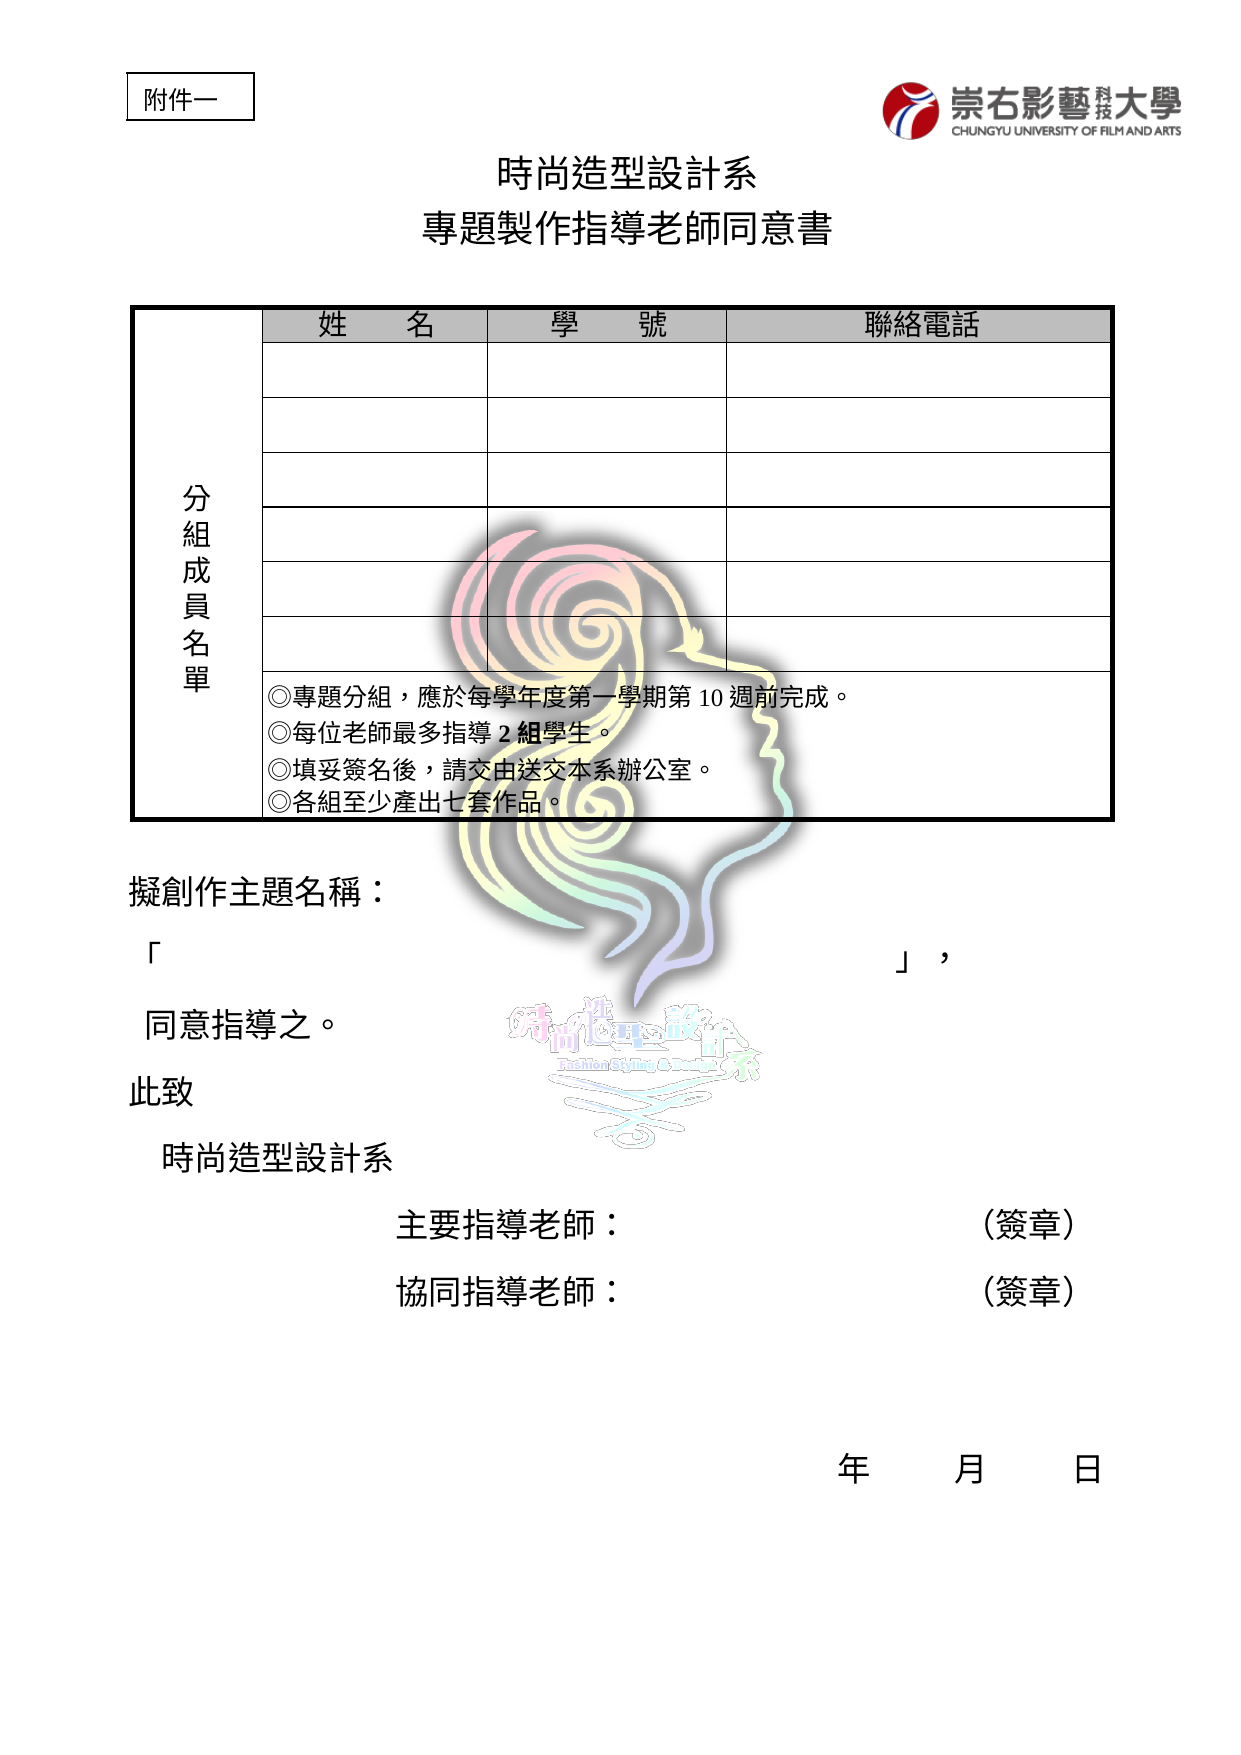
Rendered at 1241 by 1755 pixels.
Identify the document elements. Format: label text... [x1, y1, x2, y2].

table_header 聯絡電話 [727, 310, 1110, 342]
table_cell [684, 562, 726, 616]
text 附件一 [143, 80, 253, 116]
text 「 」， 同意指導之。 [647, 932, 929, 1047]
subtitle [733, 865, 1199, 914]
table_cell [488, 453, 726, 506]
text 協同指導老師： （簽章） [108, 1266, 1095, 1314]
table_cell [727, 343, 1110, 397]
table_cell [727, 562, 1110, 616]
text 主要指導老師： （簽章） [108, 1199, 1095, 1247]
text 「 」， 同意指導之。 [128, 932, 613, 1047]
text 年 月 日 [108, 1443, 1104, 1491]
table_cell [263, 617, 442, 671]
table_cell [488, 508, 726, 561]
text 時尚造型設計系 [108, 149, 1147, 197]
table_cell [727, 398, 1110, 452]
table_cell ◎專題分組，應於每學年度第一學期第 10 週前完成。 ◎每位老師最多指導 2 組學生。 ◎填妥簽名後，請交由送交本系辦公室。 ◎各組至少產出七套作品。 [795, 672, 1110, 817]
table_cell [263, 453, 487, 506]
subtitle 擬創作主題名稱： [128, 865, 477, 914]
table_cell ◎專題分組，應於每學年度第一學期第 10 週前完成。 ◎每位老師最多指導 2 組學生。 ◎填妥簽名後，請交由送交本系辦公室。 ◎各組至少產出七套作品。 [263, 672, 500, 817]
table_cell [488, 343, 726, 397]
text 時尚造型設計系 [161, 1132, 1199, 1180]
table_cell ◎專題分組，應於每學年度第一學期第 10 週前完成。 ◎每位老師最多指導 2 組學生。 ◎填妥簽名後，請交由送交本系辦公室。 ◎各組至少產出七套作品。 [630, 676, 756, 817]
table_header 學 號 [488, 310, 726, 342]
table_header 分組成員名單 [135, 310, 262, 817]
text [655, 1065, 1199, 1114]
table_cell [727, 617, 1110, 671]
table_header 姓 名 [263, 310, 487, 342]
table_cell [727, 453, 1110, 506]
table_cell [488, 398, 726, 452]
text 「 」， 同意指導之。 [660, 1038, 701, 1047]
table_cell [719, 617, 726, 631]
table_cell [263, 343, 487, 397]
text 此致 [128, 1065, 725, 1114]
text 「 」， 同意指導之。 [579, 1025, 610, 1047]
table_cell [263, 508, 487, 561]
table_cell [263, 562, 446, 616]
table_cell [727, 508, 1110, 561]
table_cell [263, 398, 487, 452]
text 專題製作指導老師同意書 [108, 199, 1147, 253]
